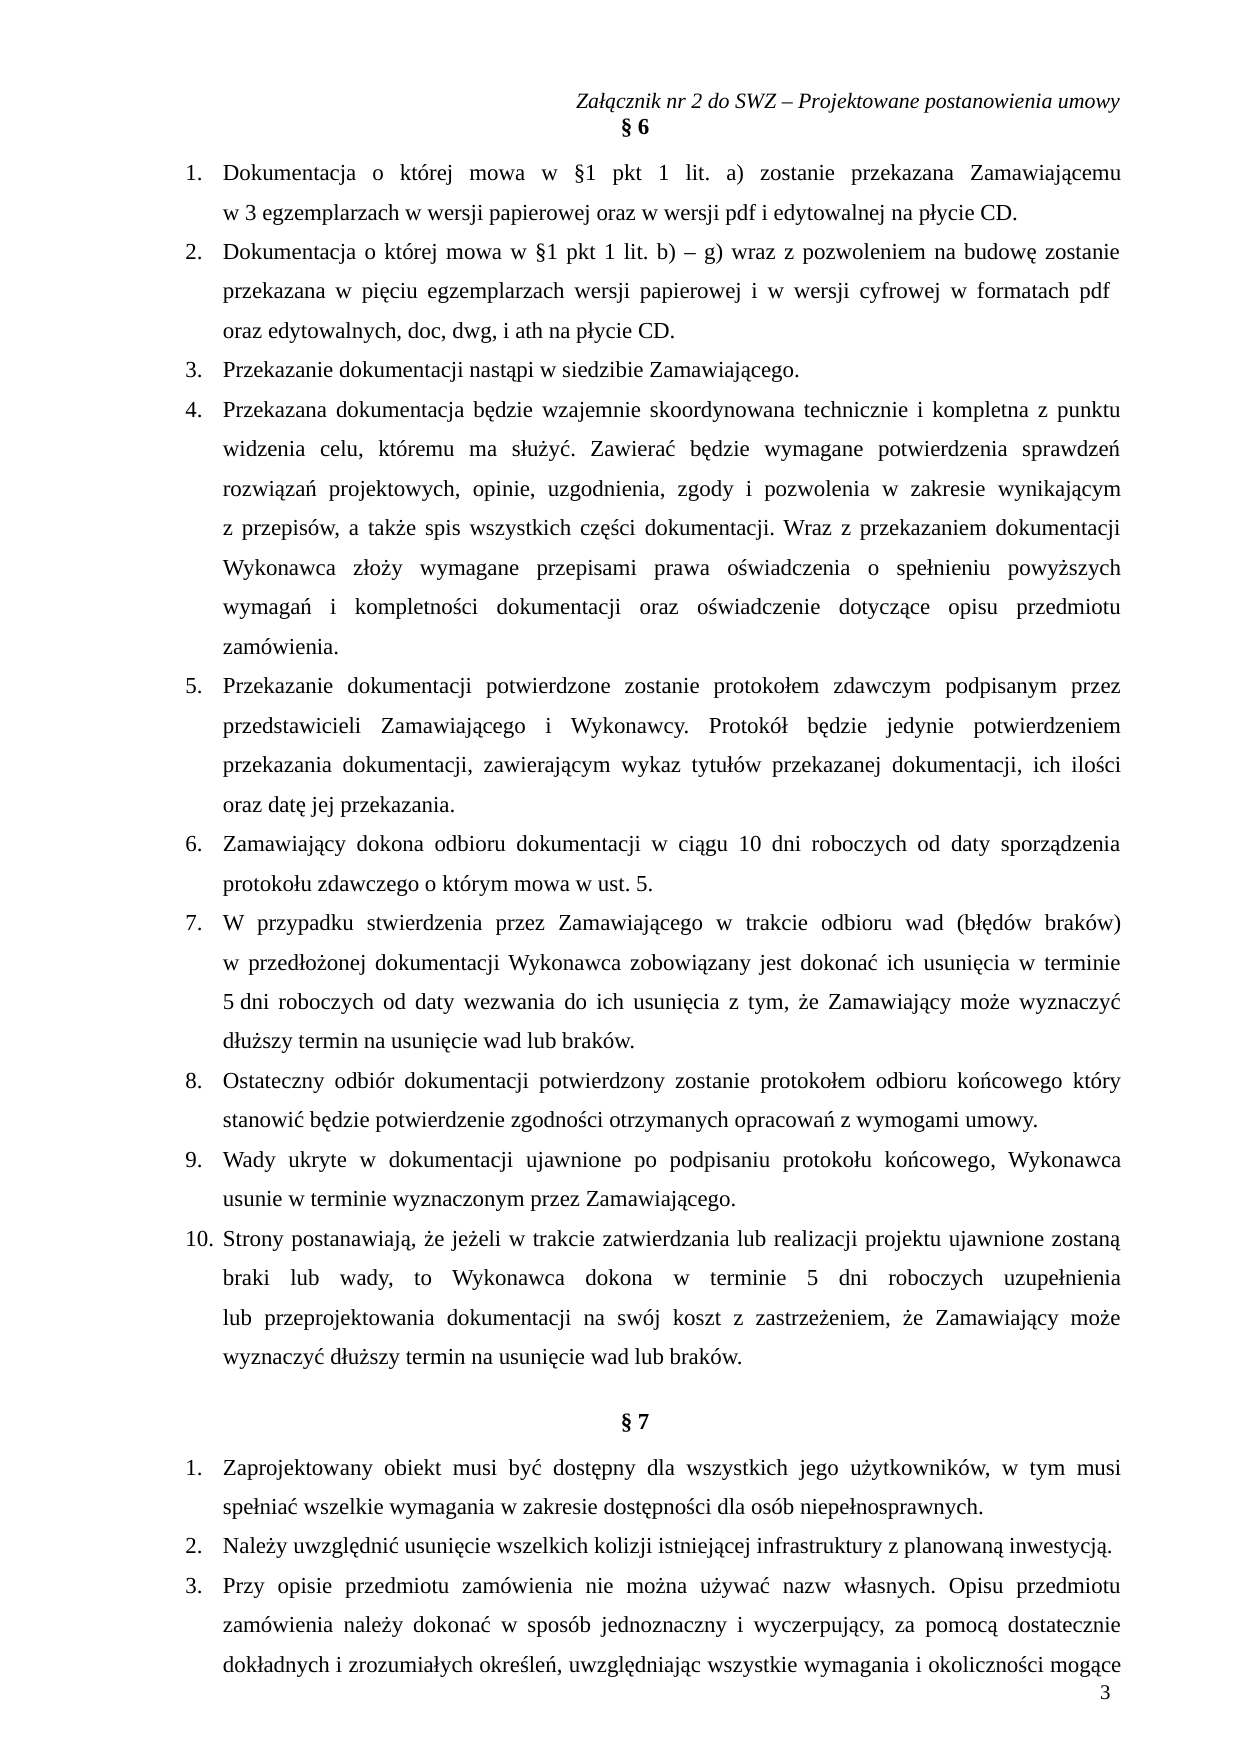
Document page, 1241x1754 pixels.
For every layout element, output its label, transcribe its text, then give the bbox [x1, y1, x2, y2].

list Ostateczny odbiór dokumentacji potwierdzony zostanie protokołem odbioru końcowego który stanowić będzie potwierdzenie zgodności otrzymanych opracowań z wymogami umowy. [185, 1067, 1122, 1133]
list Wady ukryte w dokumentacji ujawnione po podpisaniu protokołu końcowego, Wykonawca usunie w terminie wyznaczonym przez Zamawiającego. [185, 1146, 1122, 1212]
list Przekazana dokumentacja będzie wzajemnie skoordynowana technicznie i kompletna z punktu widzenia celu, któremu ma służyć. Zawierać będzie wymagane potwierdzenia sprawdzeń rozwiązań projektowych, opinie, uzgodnienia, zgody i pozwolenia w zakresie wynikającym z przepisów, a także spis wszystkich części dokumentacji. Wraz z przekazaniem dokumentacji Wykonawca złoży wymagane przepisami prawa oświadczenia o spełnieniu powyższych wymagań i kompletności dokumentacji oraz oświadczenie dotyczące opisu przedmiotu zamówienia. [185, 396, 1122, 659]
list Należy uwzględnić usunięcie wszelkich kolizji istniejącej infrastruktury z planowaną inwestycją. [185, 1533, 1122, 1559]
list Przy opisie przedmiotu zamówienia nie można używać nazw własnych. Opisu przedmiotu zamówienia należy dokonać w sposób jednoznaczny i wyczerpujący, za pomocą dostatecznie dokładnych i zrozumiałych określeń, uwzględniając wszystkie wymagania i okoliczności mogące [185, 1572, 1122, 1677]
list Dokumentacja o której mowa w §1 pkt 1 lit. b) – g) wraz z pozwoleniem na budowę zostanie przekazana w pięciu egzemplarzach wersji papierowej i w wersji cyfrowej w formatach pdf oraz edytowalnych, doc, dwg, i ath na płycie CD. [185, 238, 1122, 343]
list Zamawiający dokona odbioru dokumentacji w ciągu 10 dni roboczych od daty sporządzenia protokołu zdawczego o którym mowa w ust. 5. [185, 830, 1122, 896]
list Strony postanawiają, że jeżeli w trakcie zatwierdzania lub realizacji projektu ujawnione zostaną braki lub wady, to Wykonawca dokona w terminie 5 dni roboczych uzupełnienia lub przeprojektowania dokumentacji na swój koszt z zastrzeżeniem, że Zamawiający może wyznaczyć dłuższy termin na usunięcie wad lub braków. [185, 1225, 1122, 1370]
list Przekazanie dokumentacji nastąpi w siedzibie Zamawiającego. [185, 356, 1122, 383]
list W przypadku stwierdzenia przez Zamawiającego w trakcie odbioru wad (błędów braków) w przedłożonej dokumentacji Wykonawca zobowiązany jest dokonać ich usunięcia w terminie 5 dni roboczych od daty wezwania do ich usunięcia z tym, że Zamawiający może wyznaczyć dłuższy termin na usunięcie wad lub braków. [185, 909, 1122, 1054]
list Zaprojektowany obiekt musi być dostępny dla wszystkich jego użytkowników, w tym musi spełniać wszelkie wymagania w zakresie dostępności dla osób niepełnosprawnych. [185, 1454, 1122, 1519]
subtitle § 6 [148, 113, 1122, 140]
subtitle § 7 [148, 1408, 1122, 1434]
list Dokumentacja o której mowa w §1 pkt 1 lit. a) zostanie przekazana Zamawiającemu w 3 egzemplarzach w wersji papierowej oraz w wersji pdf i edytowalnej na płycie CD. [185, 159, 1122, 225]
list Przekazanie dokumentacji potwierdzone zostanie protokołem zdawczym podpisanym przez przedstawicieli Zamawiającego i Wykonawcy. Protokół będzie jedynie potwierdzeniem przekazania dokumentacji, zawierającym wykaz tytułów przekazanej dokumentacji, ich ilości oraz datę jej przekazania. [185, 672, 1122, 817]
